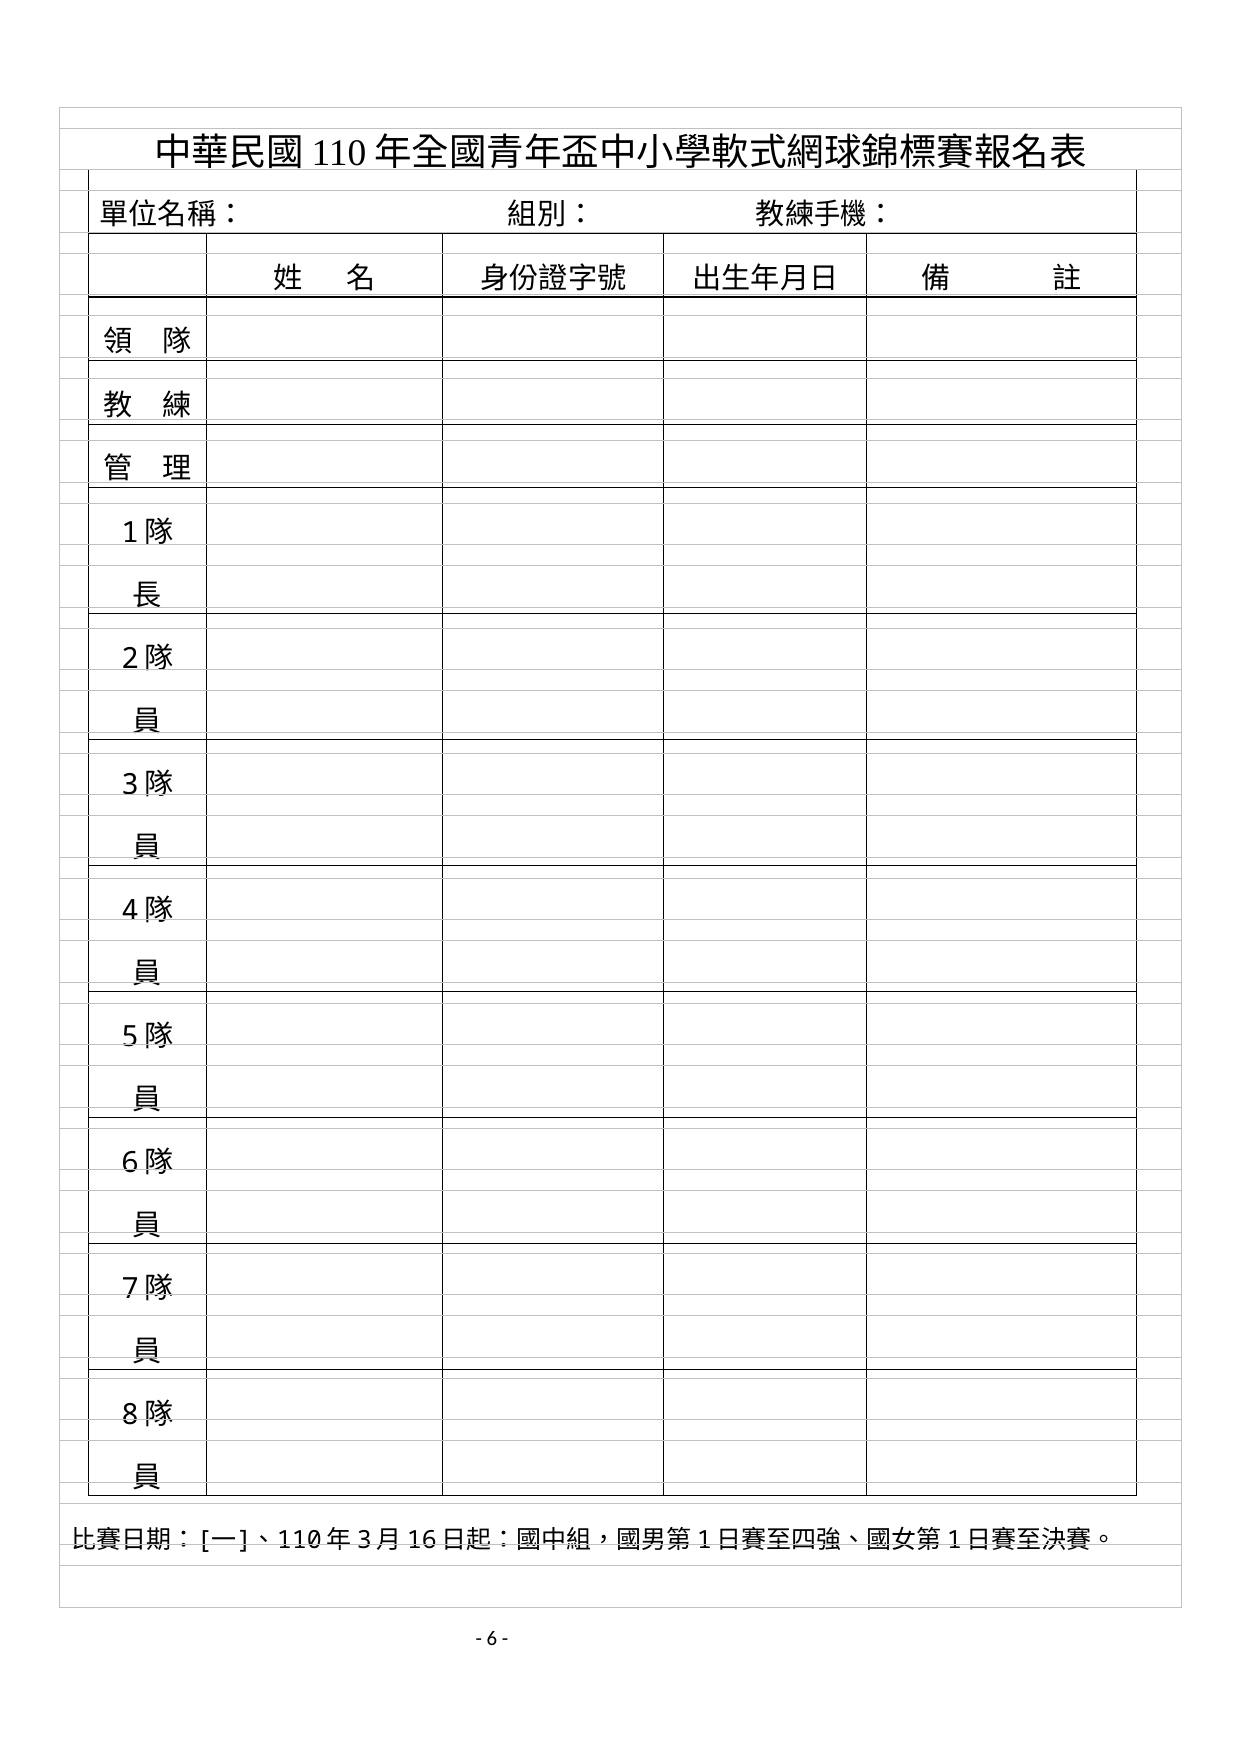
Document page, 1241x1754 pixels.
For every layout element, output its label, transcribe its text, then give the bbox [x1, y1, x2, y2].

table_cell [207, 1441, 442, 1482]
table_cell 5隊 員 [89, 1045, 206, 1065]
table_cell [207, 795, 442, 815]
table_cell [443, 1379, 663, 1419]
table_cell [664, 866, 866, 878]
table_cell [867, 816, 1136, 857]
table_cell 長 [89, 566, 206, 607]
table_cell [207, 504, 442, 544]
table_cell [664, 483, 866, 487]
table_cell [207, 1254, 442, 1294]
text 中華民國110年全國青年盃中小學軟式網球錦標賽報名表 [60, 129, 1181, 169]
table_cell [664, 545, 866, 565]
table_cell 4隊 員 [89, 879, 206, 919]
table_cell [207, 1358, 442, 1369]
table_cell [443, 1441, 663, 1482]
table_cell 6隊 員 [89, 1233, 206, 1243]
table_cell [207, 740, 442, 753]
table_cell [664, 1129, 866, 1169]
table_cell [89, 254, 206, 294]
table_cell [89, 608, 206, 613]
table_cell [664, 1316, 866, 1357]
table_cell [207, 866, 442, 878]
table_cell [867, 1004, 1136, 1044]
table_cell [867, 629, 1136, 669]
table_cell [207, 733, 442, 739]
table_cell [207, 1316, 442, 1357]
table_cell [443, 483, 663, 487]
table_cell 6隊 員 [89, 1129, 206, 1169]
table_cell [664, 754, 866, 794]
table_cell [664, 425, 866, 440]
table_cell [443, 754, 663, 794]
table_cell [443, 1358, 663, 1369]
table_cell [867, 1066, 1136, 1107]
table_cell [867, 795, 1136, 815]
table_cell [207, 566, 442, 607]
table_cell [867, 361, 1136, 378]
table_cell 備 註 [867, 254, 1136, 294]
table_cell [443, 1233, 663, 1243]
table_cell [867, 920, 1136, 940]
table_cell [207, 670, 442, 690]
table_cell [207, 1295, 442, 1315]
table_cell [664, 234, 866, 253]
table_cell [867, 1045, 1136, 1065]
table_cell 7隊 員 [89, 1358, 206, 1369]
table_cell [867, 566, 1136, 607]
table_cell 1隊 [89, 504, 206, 544]
table_cell [664, 316, 866, 357]
table_cell [867, 425, 1136, 440]
table_cell [443, 1004, 663, 1044]
table_cell [443, 858, 663, 865]
table_cell [664, 1441, 866, 1482]
table_cell [207, 1379, 442, 1419]
table_cell [867, 234, 1136, 253]
table_header 單位名稱： 組別： 教練手機： [89, 191, 1136, 232]
table_cell [207, 983, 442, 991]
table_cell [664, 629, 866, 669]
text 比賽日期：[一]、110年3月16日起：國中組，國男第1日賽至四強、國女第1日賽至決賽。 [60, 1545, 1181, 1559]
table_cell [89, 234, 206, 253]
table_cell [664, 1379, 866, 1419]
table_cell [867, 1483, 1136, 1495]
table_cell 5隊 員 [89, 1066, 206, 1107]
table_cell [664, 504, 866, 544]
table_cell [443, 1316, 663, 1357]
table_header [89, 170, 1136, 190]
table_cell [443, 298, 663, 315]
table_cell 3隊 員 [89, 754, 206, 794]
table_cell 6隊 員 [89, 1118, 206, 1128]
table_cell [207, 1233, 442, 1243]
table_cell [207, 1420, 442, 1440]
table_cell 3隊 員 [89, 740, 206, 753]
table_cell [207, 1004, 442, 1044]
table_cell [867, 545, 1136, 565]
table_cell [443, 234, 663, 253]
table_cell [664, 670, 866, 690]
table_cell [664, 983, 866, 991]
table_cell [443, 1483, 663, 1495]
table_cell [664, 879, 866, 919]
table_cell [867, 1244, 1136, 1253]
table_cell [867, 483, 1136, 487]
table_cell [207, 1108, 442, 1117]
table_cell [664, 379, 866, 419]
table_cell [207, 920, 442, 940]
table_cell [207, 298, 442, 315]
table_cell [443, 740, 663, 753]
table_cell [207, 1066, 442, 1107]
table_cell [89, 545, 206, 565]
table_cell [207, 361, 442, 378]
table_cell [443, 1170, 663, 1190]
table_cell [664, 1358, 866, 1369]
table_cell [867, 733, 1136, 739]
table_cell [207, 879, 442, 919]
table_cell [867, 1420, 1136, 1440]
table_cell [867, 1233, 1136, 1243]
table_cell [207, 754, 442, 794]
table_cell 2隊 [89, 629, 206, 669]
table_cell [867, 691, 1136, 732]
table_cell 8隊 員 [89, 1441, 206, 1482]
table_cell [664, 1004, 866, 1044]
table_cell [664, 1295, 866, 1315]
table_cell [664, 795, 866, 815]
table_cell 6隊 員 [89, 1170, 206, 1190]
table_cell [867, 670, 1136, 690]
table_cell [89, 733, 206, 739]
table_cell [867, 866, 1136, 878]
table_cell [867, 1191, 1136, 1232]
table_cell [443, 1118, 663, 1128]
table_cell [443, 1129, 663, 1169]
table_cell [443, 614, 663, 628]
table_cell [664, 1108, 866, 1117]
table_cell [867, 983, 1136, 991]
table_cell [207, 941, 442, 982]
table_cell [207, 614, 442, 628]
table_cell 8隊 員 [89, 1420, 206, 1440]
table_cell [867, 1441, 1136, 1482]
table_cell [443, 545, 663, 565]
table_cell [664, 1066, 866, 1107]
table_cell [867, 316, 1136, 357]
table_cell [443, 866, 663, 878]
table_cell [207, 992, 442, 1003]
table_cell [443, 1108, 663, 1117]
table_cell [89, 298, 206, 315]
table_cell [443, 566, 663, 607]
table_cell [664, 691, 866, 732]
table_cell [443, 816, 663, 857]
table_cell [207, 608, 442, 613]
table_cell [207, 816, 442, 857]
table_cell [867, 1379, 1136, 1419]
table_cell [867, 1170, 1136, 1190]
table_cell [664, 1254, 866, 1294]
text 比賽日期：[一]、110年3月16日起：國中組，國男第1日賽至四強、國女第1日賽至決賽。 [60, 1496, 1181, 1503]
table_cell [443, 1295, 663, 1315]
table_cell 4隊 員 [89, 941, 206, 982]
table_cell [664, 1370, 866, 1378]
table_cell [207, 691, 442, 732]
table_cell [207, 379, 442, 419]
table_cell [443, 670, 663, 690]
table_cell [867, 298, 1136, 315]
table_cell [867, 379, 1136, 419]
table_cell [664, 1233, 866, 1243]
table_cell [664, 608, 866, 613]
table_cell [207, 1191, 442, 1232]
table_cell [443, 920, 663, 940]
table_cell 7隊 員 [89, 1254, 206, 1294]
table_cell 員 [89, 691, 206, 732]
table_cell [443, 608, 663, 613]
table_cell 5隊 員 [89, 992, 206, 1003]
table_cell [867, 1129, 1136, 1169]
table_cell [443, 992, 663, 1003]
table_cell [443, 983, 663, 991]
table_cell [443, 1254, 663, 1294]
table_cell [664, 992, 866, 1003]
table_cell [207, 316, 442, 357]
table_cell 4隊 員 [89, 920, 206, 940]
table_cell [664, 920, 866, 940]
table_cell [867, 1108, 1136, 1117]
text 比賽日期：[一]、110年3月16日起：國中組，國男第1日賽至四強、國女第1日賽至決賽。 [60, 1504, 1181, 1544]
table_cell 7隊 員 [89, 1316, 206, 1357]
table_cell [207, 425, 442, 440]
text [60, 108, 1181, 128]
table_cell [207, 488, 442, 503]
table_cell [89, 361, 206, 378]
table_cell [443, 733, 663, 739]
table_cell 8隊 員 [89, 1483, 206, 1495]
table_cell 管 理 [89, 441, 206, 482]
table_cell [443, 1370, 663, 1378]
table_cell [89, 488, 206, 503]
table_cell 8隊 員 [89, 1379, 206, 1419]
table_cell [867, 504, 1136, 544]
table_cell [664, 298, 866, 315]
table_cell [207, 1129, 442, 1169]
table_cell [664, 1244, 866, 1253]
table_cell [664, 441, 866, 482]
table_cell [664, 740, 866, 753]
table_cell [443, 361, 663, 378]
table_cell [207, 858, 442, 865]
table_cell [867, 992, 1136, 1003]
table_cell [664, 1045, 866, 1065]
table_cell [443, 1420, 663, 1440]
table_cell 出生年月日 [664, 254, 866, 294]
table_cell [867, 858, 1136, 865]
table_cell [867, 614, 1136, 628]
table_cell 7隊 員 [89, 1295, 206, 1315]
table_cell 3隊 員 [89, 795, 206, 815]
table_cell [443, 504, 663, 544]
table_cell 身份證字號 [443, 254, 663, 294]
table_cell [867, 879, 1136, 919]
table_cell [443, 691, 663, 732]
table_cell [207, 629, 442, 669]
table_cell [867, 740, 1136, 753]
table_cell [867, 608, 1136, 613]
table_cell [89, 483, 206, 487]
table_cell [664, 733, 866, 739]
table_cell [443, 879, 663, 919]
table_cell 7隊 員 [89, 1244, 206, 1253]
table_cell [207, 1483, 442, 1495]
table_cell [443, 379, 663, 419]
table_cell [443, 1191, 663, 1232]
table_cell 4隊 員 [89, 983, 206, 991]
table_cell [664, 566, 866, 607]
table_cell [207, 234, 442, 253]
table_cell [207, 441, 442, 482]
table_cell [443, 941, 663, 982]
table_cell [867, 1118, 1136, 1128]
table_cell [443, 316, 663, 357]
table_cell [664, 941, 866, 982]
table_cell [867, 488, 1136, 503]
table_cell [207, 1244, 442, 1253]
table_cell 領 隊 [89, 316, 206, 357]
table_cell [867, 1370, 1136, 1378]
table_cell [664, 858, 866, 865]
table_cell [664, 1170, 866, 1190]
table_cell 4隊 員 [89, 866, 206, 878]
table_cell [443, 1244, 663, 1253]
table_cell [443, 629, 663, 669]
table_cell [443, 795, 663, 815]
table_cell [207, 1118, 442, 1128]
table_cell [207, 1370, 442, 1378]
table_cell 教 練 [89, 379, 206, 419]
table_cell 5隊 員 [89, 1108, 206, 1117]
table_cell 8隊 員 [89, 1370, 206, 1378]
table_cell 姓 名 [207, 254, 442, 294]
table_cell [443, 488, 663, 503]
table_cell [443, 425, 663, 440]
table_cell 6隊 員 [89, 1191, 206, 1232]
table_cell [867, 1358, 1136, 1369]
table_cell [664, 816, 866, 857]
table_cell [867, 754, 1136, 794]
table_cell [664, 1420, 866, 1440]
table_cell 5隊 員 [89, 1004, 206, 1044]
table_cell [664, 361, 866, 378]
table_cell [867, 1316, 1136, 1357]
table_cell [207, 1170, 442, 1190]
table_cell [443, 1045, 663, 1065]
table_cell 3隊 員 [89, 816, 206, 857]
table_cell 3隊 員 [89, 858, 206, 865]
table_cell [207, 545, 442, 565]
table_cell [867, 441, 1136, 482]
table_cell [867, 941, 1136, 982]
table_cell [664, 1483, 866, 1495]
table_cell [89, 614, 206, 628]
table_cell [867, 1295, 1136, 1315]
table_cell [443, 1066, 663, 1107]
table_cell [207, 1045, 442, 1065]
table_cell [89, 670, 206, 690]
table_cell [664, 1191, 866, 1232]
table_cell [207, 483, 442, 487]
table_cell [664, 488, 866, 503]
table_cell [867, 1254, 1136, 1294]
table_cell [664, 1118, 866, 1128]
table_cell [89, 425, 206, 440]
table_cell [664, 614, 866, 628]
table_cell [443, 441, 663, 482]
